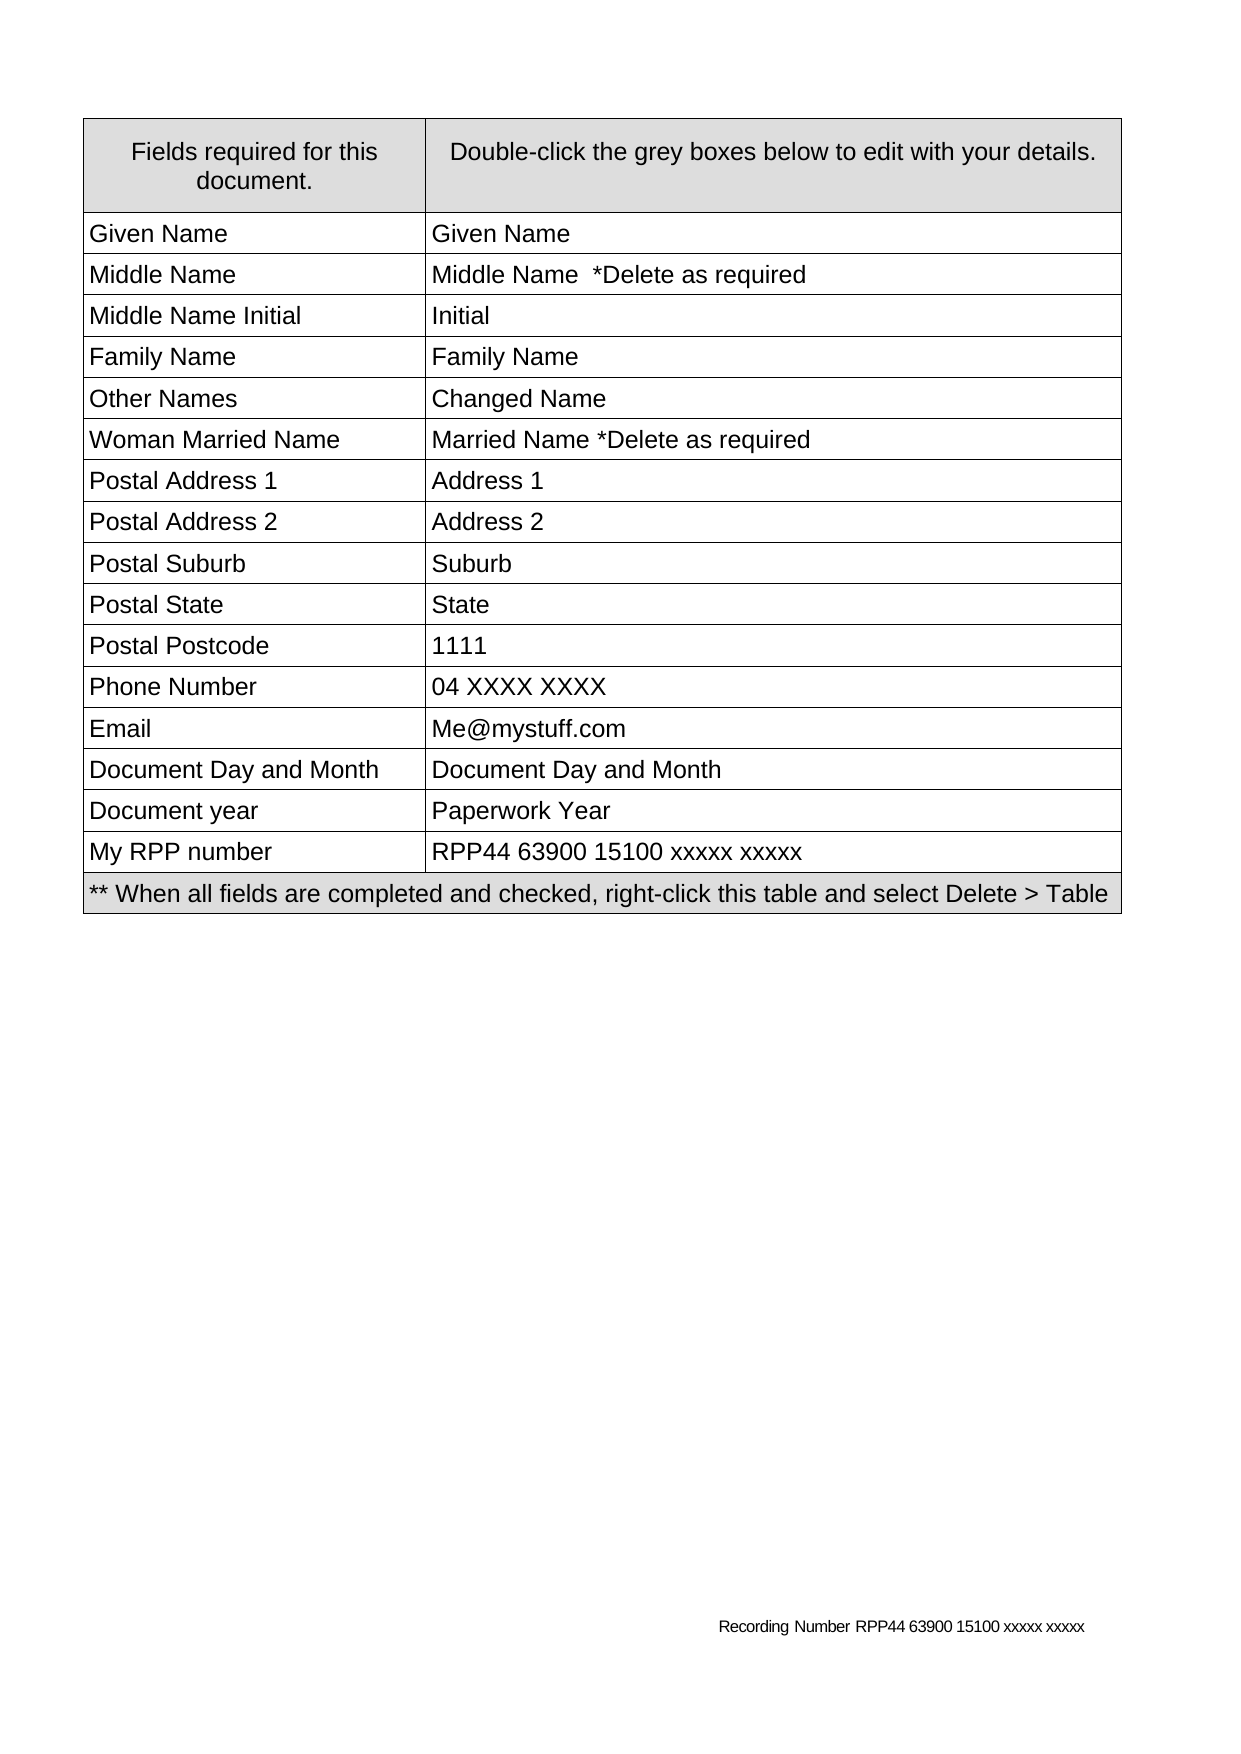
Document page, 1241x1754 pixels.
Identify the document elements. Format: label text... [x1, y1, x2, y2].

table_cell Document year [84, 790, 425, 831]
table_cell Postal Suburb [84, 543, 425, 583]
table_cell Me@mystuff.com [426, 708, 1121, 748]
table_cell Email [84, 708, 425, 748]
table_cell Middle Name [84, 254, 425, 294]
table_cell Paperwork Year [426, 790, 1121, 831]
table_cell State [426, 584, 1121, 624]
table_cell 1111 [426, 625, 1121, 666]
table_cell Woman Married Name [84, 419, 425, 459]
table_cell Middle Name Initial [84, 295, 425, 336]
table_cell Postal Address 2 [84, 502, 425, 542]
table_cell ** When all fields are completed and checked, right-click this table and select Delete > Table [84, 873, 1121, 913]
table_cell Given Name [426, 213, 1121, 253]
table_header Double-click the grey boxes below to edit with your details. [426, 119, 1121, 212]
table_cell Document Day and Month [426, 749, 1121, 789]
table_cell Middle Name *Delete as required [426, 254, 1121, 294]
table_cell Given Name [84, 213, 425, 253]
table_header Fields required for this document. [84, 119, 425, 212]
table_cell Family Name [84, 337, 425, 377]
table_cell Changed Name [426, 378, 1121, 418]
table_cell Married Name *Delete as required [426, 419, 1121, 459]
table_cell Document Day and Month [84, 749, 425, 789]
table_cell Suburb [426, 543, 1121, 583]
table_cell Address 1 [426, 460, 1121, 501]
table_cell Address 2 [426, 502, 1121, 542]
table_cell Other Names [84, 378, 425, 418]
table_cell Initial [426, 295, 1121, 336]
table_cell Postal Postcode [84, 625, 425, 666]
table_cell 04 XXXX XXXX [426, 667, 1121, 707]
table_cell My RPP number [84, 832, 425, 872]
table_cell Phone Number [84, 667, 425, 707]
table_cell RPP44 63900 15100 xxxxx xxxxx [426, 832, 1121, 872]
table_cell Family Name [426, 337, 1121, 377]
table_cell Postal Address 1 [84, 460, 425, 501]
table_cell Postal State [84, 584, 425, 624]
